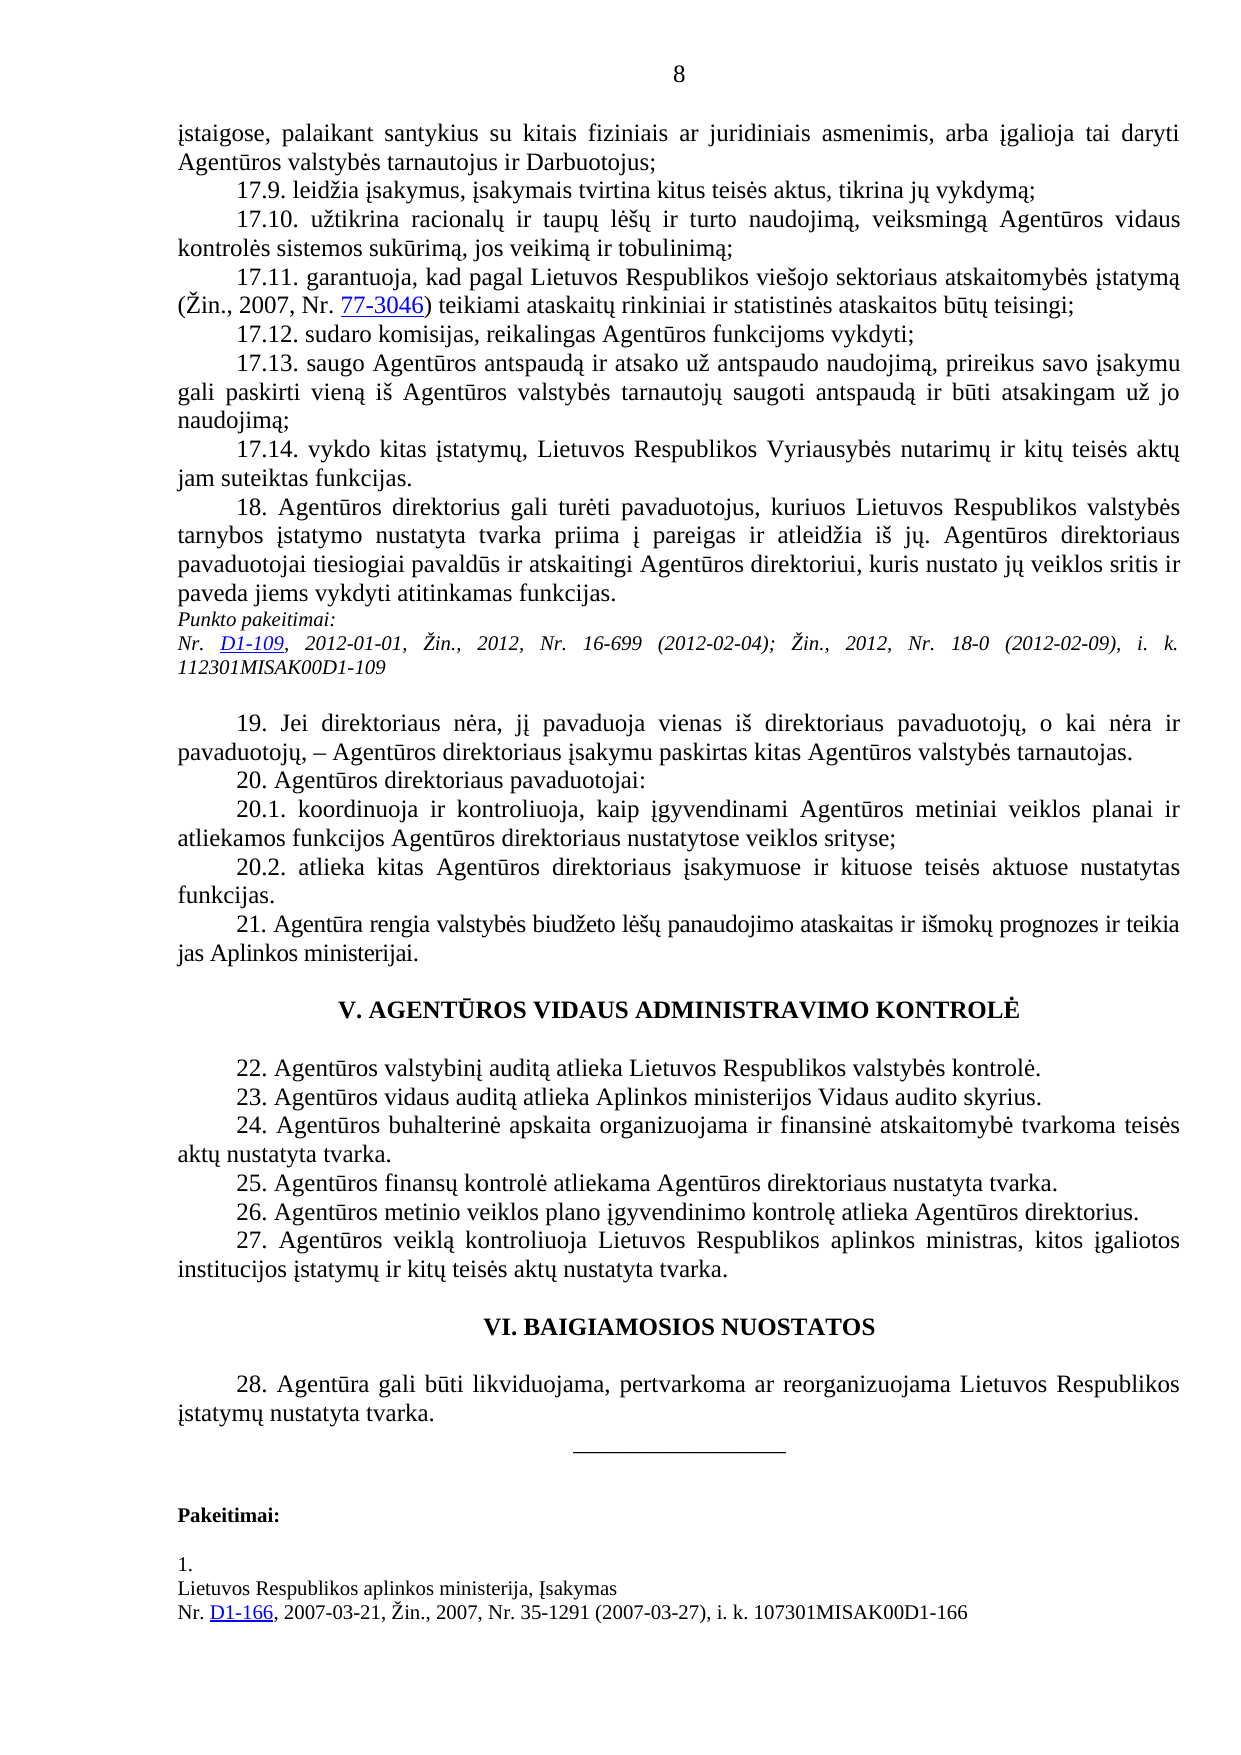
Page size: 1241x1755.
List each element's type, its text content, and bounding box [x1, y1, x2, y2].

text 26. Agentūros metinio veiklos plano įgyvendinimo kontrolę atlieka Agentūros direktorius. [177, 1197, 1181, 1225]
text 18. Agentūros direktorius gali turėti pavaduotojus, kuriuos Lietuvos Respublikos valstybės tarnybos įstatymo nustatyta tvarka priima į pareigas ir atleidžia iš jų. Agentūros direktoriaus pavaduotojai tiesiogiai pavaldūs ir atskaitingi Agentūros direktoriui, kuris nustato jų veiklos sritis ir paveda jiems vykdyti atitinkamas funkcijas. [177, 492, 1181, 607]
text 24. Agentūros buhalterinė apskaita organizuojama ir finansinė atskaitomybė tvarkoma teisės aktų nustatyta tvarka. [177, 1110, 1181, 1168]
text įstaigose, palaikant santykius su kitais fiziniais ar juridiniais asmenimis, arba įgalioja tai daryti Agentūros valstybės tarnautojus ir Darbuotojus; [177, 118, 1181, 176]
text V. AGENTŪROS vidaus administravimo KONTROLĖ [177, 995, 1181, 1024]
text Nr. D1-109, 2012-01-01, Žin., 2012, Nr. 16-699 (2012-02-04); Žin., 2012, Nr. 18-0 (2012-02-09), i. k. 112301MISAK00D1-109 [177, 631, 1181, 679]
text 23. Agentūros vidaus auditą atlieka Aplinkos ministerijos Vidaus audito skyrius. [177, 1082, 1181, 1110]
text _________________ [177, 1427, 1181, 1455]
text 20. Agentūros direktoriaus pavaduotojai: [177, 765, 1181, 794]
text 27. Agentūros veiklą kontroliuoja Lietuvos Respublikos aplinkos ministras, kitos įgaliotos institucijos įstatymų ir kitų teisės aktų nustatyta tvarka. [177, 1225, 1181, 1283]
text 17.14. vykdo kitas įstatymų, Lietuvos Respublikos Vyriausybės nutarimų ir kitų teisės aktų jam suteiktas funkcijas. [177, 434, 1181, 492]
text 17.12. sudaro komisijas, reikalingas Agentūros funkcijoms vykdyti; [177, 319, 1181, 348]
text 20.1. koordinuoja ir kontroliuoja, kaip įgyvendinami Agentūros metiniai veiklos planai ir atliekamos funkcijos Agentūros direktoriaus nustatytose veiklos srityse; [177, 794, 1181, 852]
text 17.9. leidžia įsakymus, įsakymais tvirtina kitus teisės aktus, tikrina jų vykdymą; [177, 176, 1181, 204]
text Pakeitimai: [177, 1503, 1181, 1527]
text Punkto pakeitimai: [177, 607, 1181, 631]
text 19. Jei direktoriaus nėra, jį pavaduoja vienas iš direktoriaus pavaduotojų, o kai nėra ir pavaduotojų, – Agentūros direktoriaus įsakymu paskirtas kitas Agentūros valstybės tarnautojas. [177, 708, 1181, 765]
text 22. Agentūros valstybinį auditą atlieka Lietuvos Respublikos valstybės kontrolė. [177, 1053, 1181, 1082]
text VI. BAIGIAMOSIOS NUOSTATOS [177, 1312, 1181, 1340]
text 21. Agentūra rengia valstybės biudžeto lėšų panaudojimo ataskaitas ir išmokų prognozes ir teikia jas Aplinkos ministerijai. [177, 909, 1181, 967]
text 1. [177, 1552, 1181, 1576]
text 20.2. atlieka kitas Agentūros direktoriaus įsakymuose ir kituose teisės aktuose nustatytas funkcijas. [177, 852, 1181, 909]
text 17.13. saugo Agentūros antspaudą ir atsako už antspaudo naudojimą, prireikus savo įsakymu gali paskirti vieną iš Agentūros valstybės tarnautojų saugoti antspaudą ir būti atsakingam už jo naudojimą; [177, 348, 1181, 434]
text 17.10. užtikrina racionalų ir taupų lėšų ir turto naudojimą, veiksmingą Agentūros vidaus kontrolės sistemos sukūrimą, jos veikimą ir tobulinimą; [177, 204, 1181, 262]
text 25. Agentūros finansų kontrolė atliekama Agentūros direktoriaus nustatyta tvarka. [177, 1168, 1181, 1197]
text 28. Agentūra gali būti likviduojama, pertvarkoma ar reorganizuojama Lietuvos Respublikos įstatymų nustatyta tvarka. [177, 1369, 1181, 1427]
text 17.11. garantuoja, kad pagal Lietuvos Respublikos viešojo sektoriaus atskaitomybės įstatymą (Žin., 2007, Nr. 77-3046) teikiami ataskaitų rinkiniai ir statistinės ataskaitos būtų teisingi; [177, 262, 1181, 319]
text Lietuvos Respublikos aplinkos ministerija, Įsakymas [177, 1576, 1181, 1600]
text Nr. D1-166, 2007-03-21, Žin., 2007, Nr. 35-1291 (2007-03-27), i. k. 107301MISAK00D1-166 [177, 1600, 1181, 1624]
